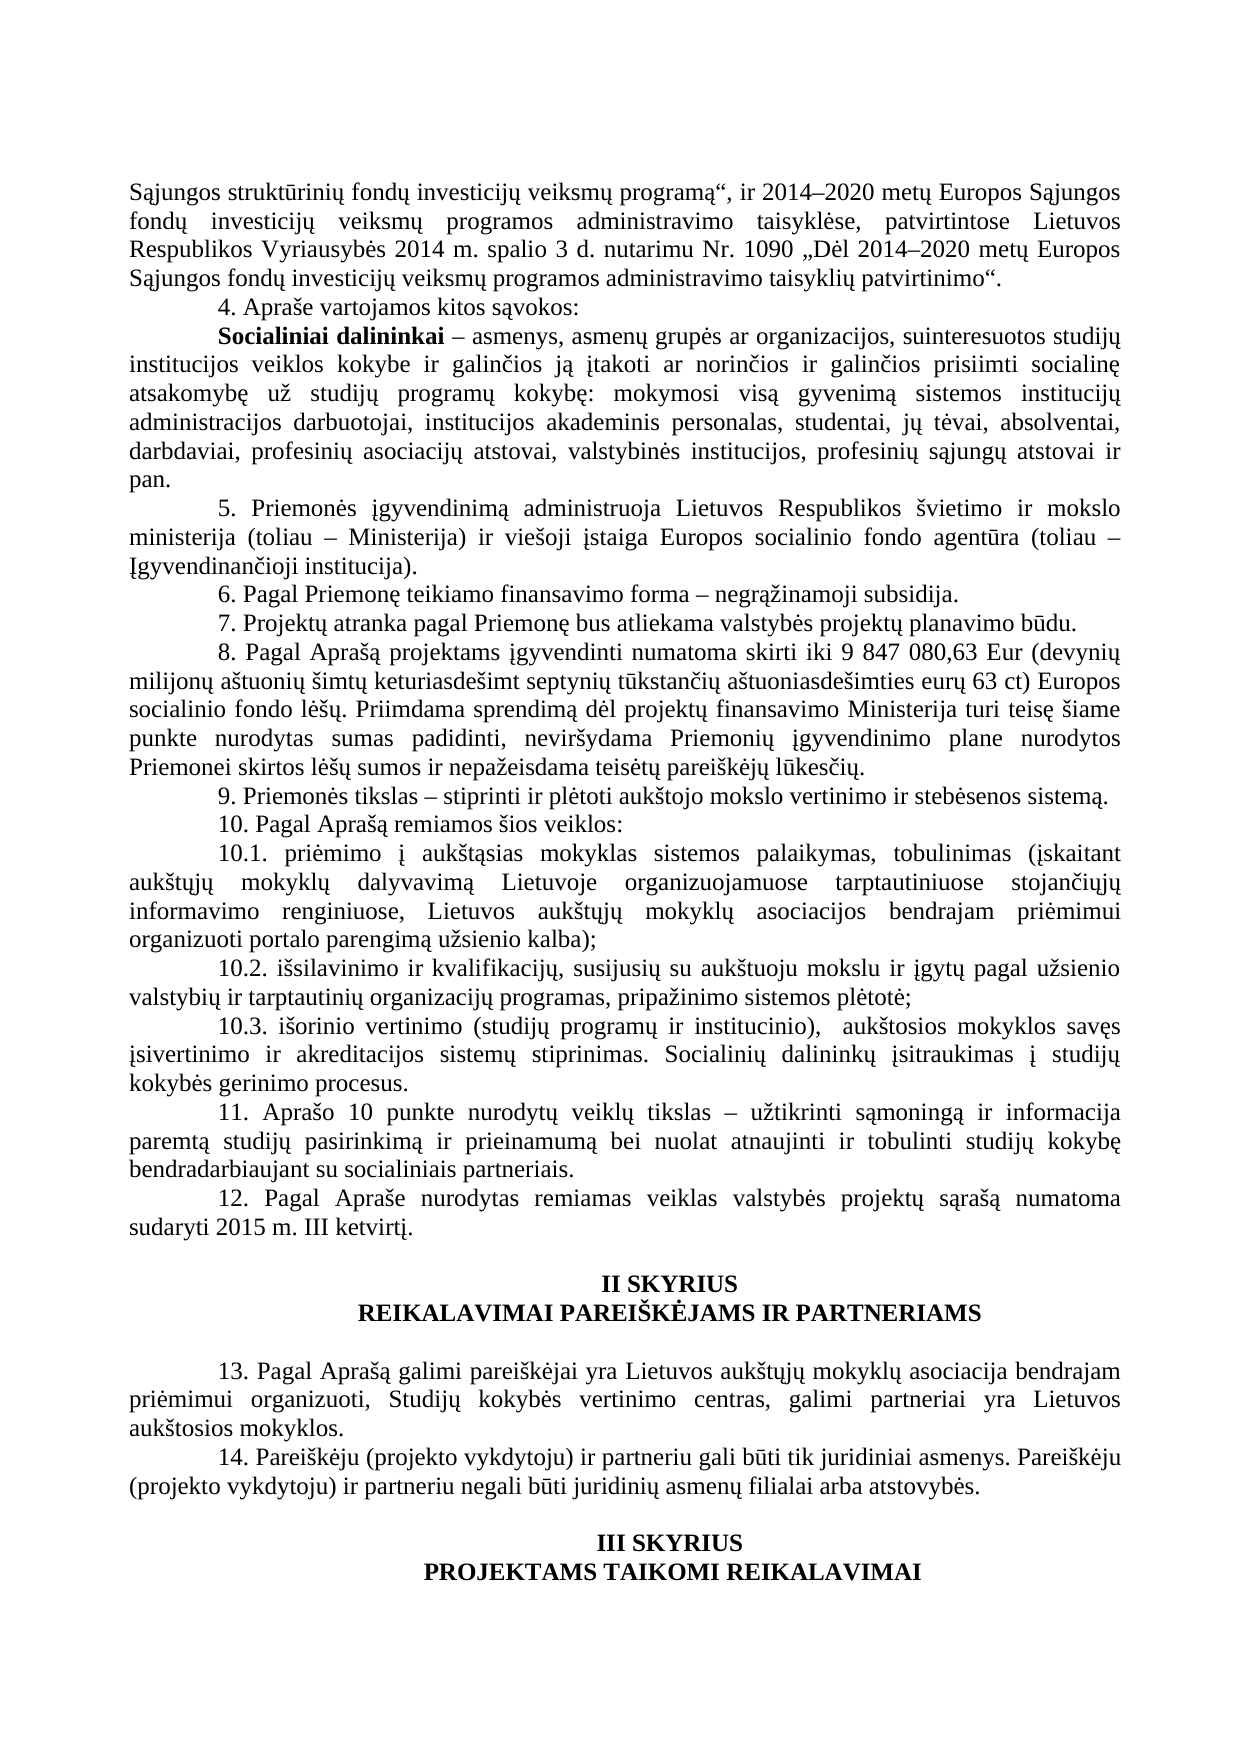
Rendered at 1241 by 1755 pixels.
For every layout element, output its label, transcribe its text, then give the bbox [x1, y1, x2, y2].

text 10. Pagal Aprašą remiamos šios veiklos: [129, 809, 1122, 838]
text 7. Projektų atranka pagal Priemonę bus atliekama valstybės projektų planavimo būdu. [129, 608, 1122, 637]
text 10.3. išorinio vertinimo (studijų programų ir institucinio), aukštosios mokyklos savęs įsivertinimo ir akreditacijos sistemų stiprinimas. Socialinių dalininkų įsitraukimas į studijų kokybės gerinimo procesus. [129, 1011, 1122, 1097]
text II SKYRIUS [129, 1269, 1122, 1298]
text 10.2. išsilavinimo ir kvalifikacijų, susijusių su aukštuoju mokslu ir įgytų pagal užsienio valstybių ir tarptautinių organizacijų programas, pripažinimo sistemos plėtotė; [129, 953, 1122, 1011]
text 4. Apraše vartojamos kitos sąvokos: [129, 292, 1122, 321]
text Sąjungos struktūrinių fondų investicijų veiksmų programą“, ir 2014–2020 metų Europos Sąjungos fondų investicijų veiksmų programos administravimo taisyklėse, patvirtintose Lietuvos Respublikos Vyriausybės 2014 m. spalio 3 d. nutarimu Nr. 1090 „Dėl 2014–2020 metų Europos Sąjungos fondų investicijų veiksmų programos administravimo taisyklių patvirtinimo“. [129, 177, 1122, 292]
text 12. Pagal Apraše nurodytas remiamas veiklas valstybės projektų sąrašą numatoma sudaryti 2015 m. III ketvirtį. [129, 1183, 1122, 1241]
text PROJEKTAMS TAIKOMI REIKALAVIMAI [129, 1557, 1122, 1586]
text 14. Pareiškėju (projekto vykdytoju) ir partneriu gali būti tik juridiniai asmenys. Pareiškėju (projekto vykdytoju) ir partneriu negali būti juridinių asmenų filialai arba atstovybės. [129, 1442, 1122, 1499]
text 9. Priemonės tikslas – stiprinti ir plėtoti aukštojo mokslo vertinimo ir stebėsenos sistemą. [129, 781, 1122, 809]
text 10.1. priėmimo į aukštąsias mokyklas sistemos palaikymas, tobulinimas (įskaitant aukštųjų mokyklų dalyvavimą Lietuvoje organizuojamuose tarptautiniuose stojančiųjų informavimo renginiuose, Lietuvos aukštųjų mokyklų asociacijos bendrajam priėmimui organizuoti portalo parengimą užsienio kalba); [129, 838, 1122, 953]
text 13. Pagal Aprašą galimi pareiškėjai yra Lietuvos aukštųjų mokyklų asociacija bendrajam priėmimui organizuoti, Studijų kokybės vertinimo centras, galimi partneriai yra Lietuvos aukštosios mokyklos. [129, 1356, 1122, 1442]
text 8. Pagal Aprašą projektams įgyvendinti numatoma skirti iki 9 847 080,63 Eur (devynių milijonų aštuonių šimtų keturiasdešimt septynių tūkstančių aštuoniasdešimties eurų 63 ct) Europos socialinio fondo lėšų. Priimdama sprendimą dėl projektų finansavimo Ministerija turi teisę šiame punkte nurodytas sumas padidinti, neviršydama Priemonių įgyvendinimo plane nurodytos Priemonei skirtos lėšų sumos ir nepažeisdama teisėtų pareiškėjų lūkesčių. [129, 637, 1122, 781]
text REIKALAVIMAI PAREIŠKĖJAMS IR PARTNERIAMS [129, 1298, 1122, 1327]
text Socialiniai dalininkai – asmenys, asmenų grupės ar organizacijos, suinteresuotos studijų institucijos veiklos kokybe ir galinčios ją įtakoti ar norinčios ir galinčios prisiimti socialinę atsakomybę už studijų programų kokybę: mokymosi visą gyvenimą sistemos institucijų administracijos darbuotojai, institucijos akademinis personalas, studentai, jų tėvai, absolventai, darbdaviai, profesinių asociacijų atstovai, valstybinės institucijos, profesinių sąjungų atstovai ir pan. [129, 321, 1122, 493]
text 11. Aprašo 10 punkte nurodytų veiklų tikslas – užtikrinti sąmoningą ir informacija paremtą studijų pasirinkimą ir prieinamumą bei nuolat atnaujinti ir tobulinti studijų kokybę bendradarbiaujant su socialiniais partneriais. [129, 1097, 1122, 1183]
text 5. Priemonės įgyvendinimą administruoja Lietuvos Respublikos švietimo ir mokslo ministerija (toliau – Ministerija) ir viešoji įstaiga Europos socialinio fondo agentūra (toliau – Įgyvendinančioji institucija). [129, 493, 1122, 579]
text III SKYRIUS [129, 1528, 1122, 1557]
text 6. Pagal Priemonę teikiamo finansavimo forma – negrąžinamoji subsidija. [129, 579, 1122, 608]
